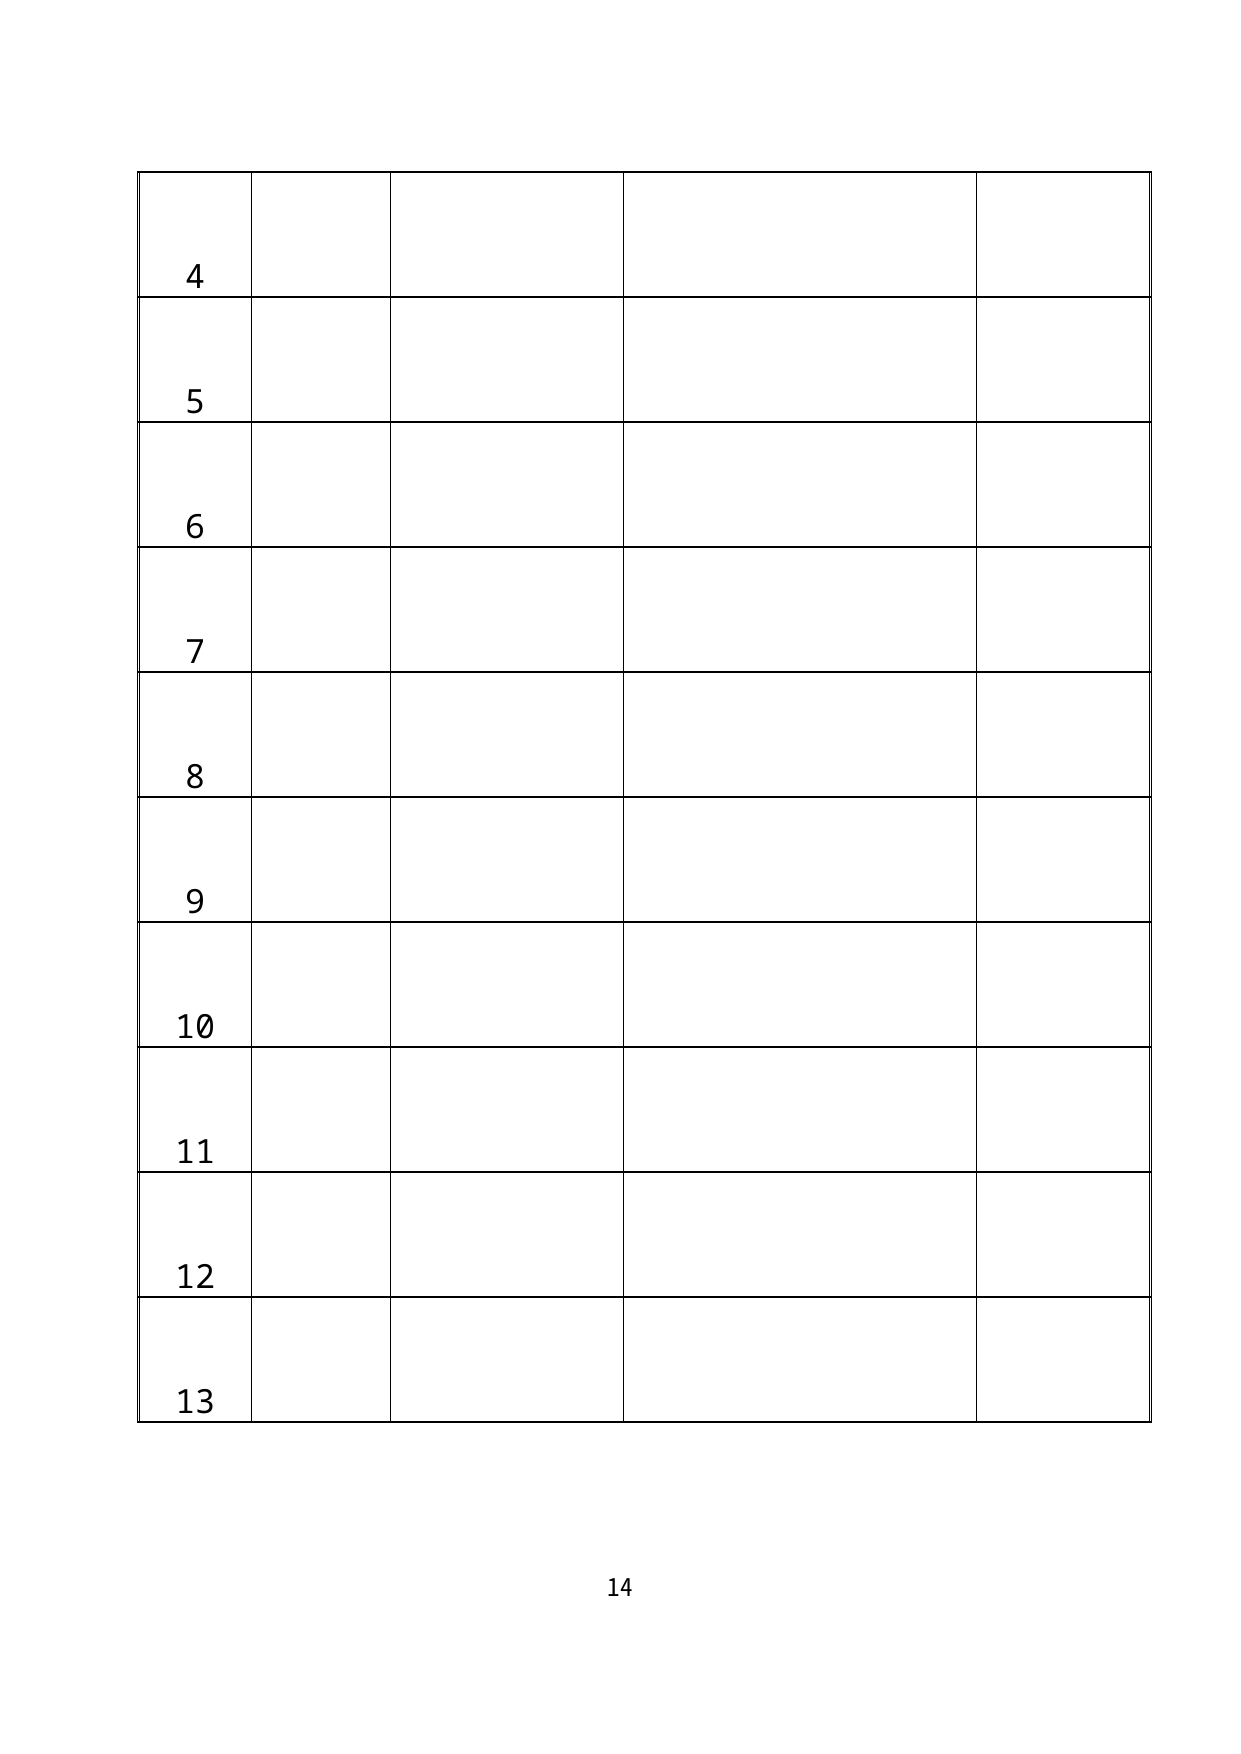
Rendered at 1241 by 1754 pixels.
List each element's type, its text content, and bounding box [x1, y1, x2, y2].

table_cell [977, 548, 1149, 671]
table_cell [391, 798, 623, 921]
table_cell [391, 1298, 623, 1421]
table_cell [391, 1173, 623, 1296]
table_cell [252, 1173, 390, 1296]
table_cell 11 [140, 1048, 251, 1171]
table_cell 6 [140, 423, 251, 546]
table_cell [252, 1048, 390, 1171]
table_cell [252, 923, 390, 1046]
table_cell [624, 298, 976, 421]
table_cell [624, 423, 976, 546]
table_cell 7 [140, 548, 251, 671]
table_cell [252, 798, 390, 921]
table_cell [252, 673, 390, 796]
table_cell [624, 1173, 976, 1296]
table_cell [977, 1298, 1149, 1421]
table_cell 9 [140, 798, 251, 921]
table_cell [391, 673, 623, 796]
table_cell [391, 923, 623, 1046]
table_cell [252, 173, 390, 296]
table_cell [252, 1298, 390, 1421]
table_cell [624, 798, 976, 921]
table_cell [624, 1298, 976, 1421]
table_cell [391, 173, 623, 296]
table_cell [624, 1048, 976, 1171]
table_cell [977, 798, 1149, 921]
table_cell [977, 1173, 1149, 1296]
table_cell 4 [140, 173, 251, 296]
table_cell [977, 1048, 1149, 1171]
table_cell 8 [140, 673, 251, 796]
table_cell [977, 423, 1149, 546]
table_cell [391, 548, 623, 671]
table_cell 5 [140, 298, 251, 421]
table_cell [624, 923, 976, 1046]
table_cell [977, 673, 1149, 796]
table_cell [624, 173, 976, 296]
table_cell [624, 548, 976, 671]
table_cell [391, 1048, 623, 1171]
table_cell [391, 298, 623, 421]
table_cell 13 [140, 1298, 251, 1421]
table_cell [252, 423, 390, 546]
table_cell [977, 923, 1149, 1046]
table_cell [252, 548, 390, 671]
table_cell [977, 173, 1149, 296]
table_cell [391, 423, 623, 546]
table_cell 12 [140, 1173, 251, 1296]
table_cell [624, 673, 976, 796]
table_cell [252, 298, 390, 421]
table_cell 10 [140, 923, 251, 1046]
table_cell [977, 298, 1149, 421]
